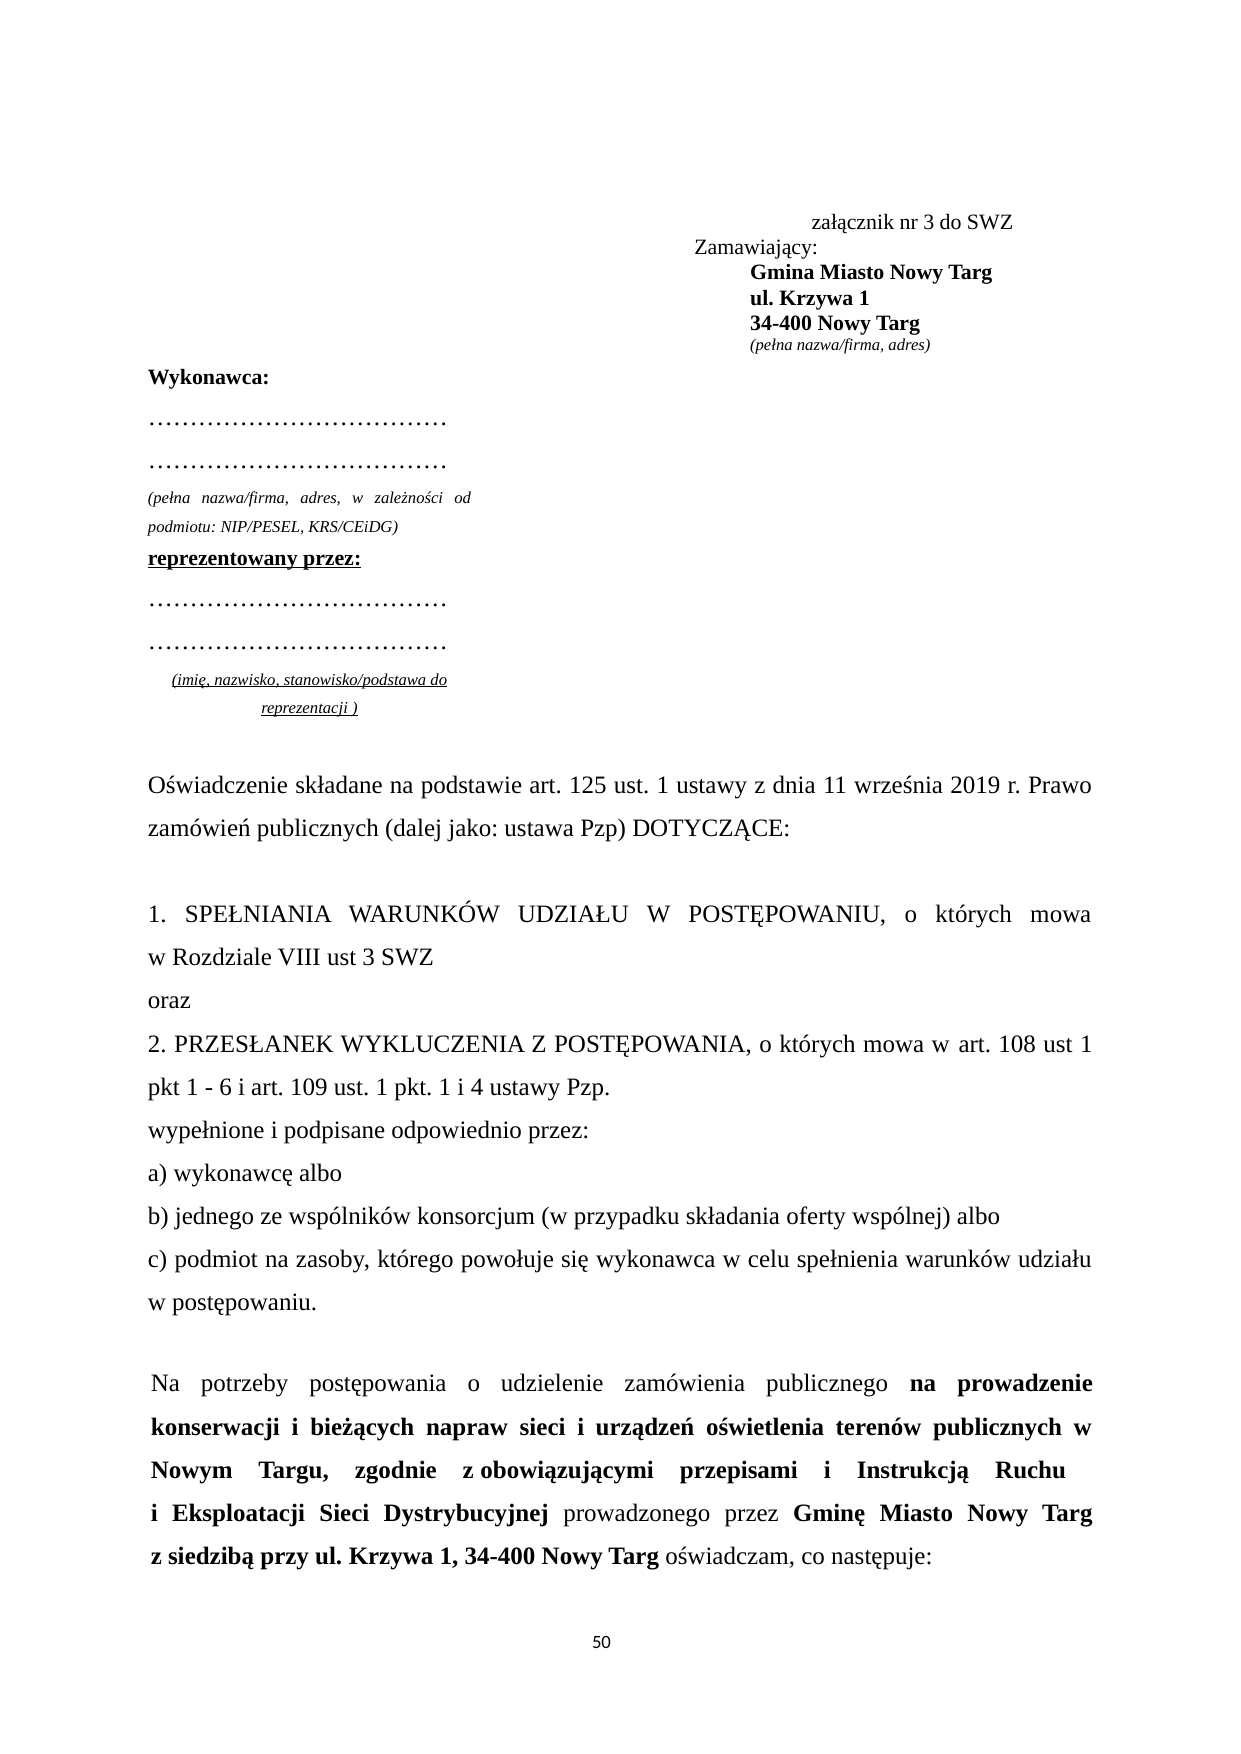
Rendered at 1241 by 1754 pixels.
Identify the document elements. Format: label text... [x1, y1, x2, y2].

text oraz [148, 986, 1093, 1014]
text a) wykonawcę albo [148, 1158, 1093, 1187]
text wypełnione i podpisane odpowiednio przez: [148, 1115, 1093, 1144]
text Na potrzeby postępowania o udzielenie zamówienia publicznego na prowadzenie konserwacji i bieżących napraw sieci i urządzeń oświetlenia terenów publicznych w Nowym Targu, zgodnie z obowiązującymi przepisami i Instrukcją Ruchu i Eksploatacji Sieci Dystrybucyjnej prowadzonego przez Gminę Miasto Nowy Targ z siedzibą przy ul. Krzywa 1, 34-400 Nowy Targ oświadczam, co następuje: [151, 1368, 1093, 1570]
text (pełna nazwa/firma, adres, w zależności od podmiotu: NIP/PESEL, KRS/CEiDG) [148, 488, 472, 536]
text (pełna nazwa/firma, adres) [750, 335, 1093, 354]
text Oświadczenie składane na podstawie art. 125 ust. 1 ustawy z dnia 11 września 2019 r. Prawo zamówień publicznych (dalej jako: ustawa Pzp) DOTYCZĄCE: [148, 770, 1093, 842]
text 34-400 Nowy Targ [750, 310, 1093, 335]
text (imię, nazwisko, stanowisko/podstawa do reprezentacji ) [148, 669, 472, 717]
text reprezentowany przez: [148, 545, 1093, 571]
text ul. Krzywa 1 [750, 284, 1093, 310]
text c) podmiot na zasoby, którego powołuje się wykonawca w celu spełnienia warunków udziału w postępowaniu. [148, 1244, 1093, 1316]
text załącznik nr 3 do SWZ [694, 209, 1093, 234]
text 2. PRZESŁANEK WYKLUCZENIA Z POSTĘPOWANIA, o których mowa w art. 108 ust 1 pkt 1 - 6 i art. 109 ust. 1 pkt. 1 i 4 ustawy Pzp. [148, 1029, 1093, 1101]
text ……………………………………………………………… [148, 402, 472, 473]
text ……………………………………………………………… [148, 583, 472, 655]
text 1. SPEŁNIANIA WARUNKÓW UDZIAŁU W POSTĘPOWANIU, o których mowa w Rozdziale VIII ust 3 SWZ [148, 899, 1093, 971]
text Gmina Miasto Nowy Targ [750, 259, 1093, 284]
text Zamawiający: [694, 234, 1093, 259]
text b) jednego ze wspólników konsorcjum (w przypadku składania oferty wspólnej) albo [148, 1201, 1093, 1230]
text Wykonawca: [148, 364, 1093, 389]
